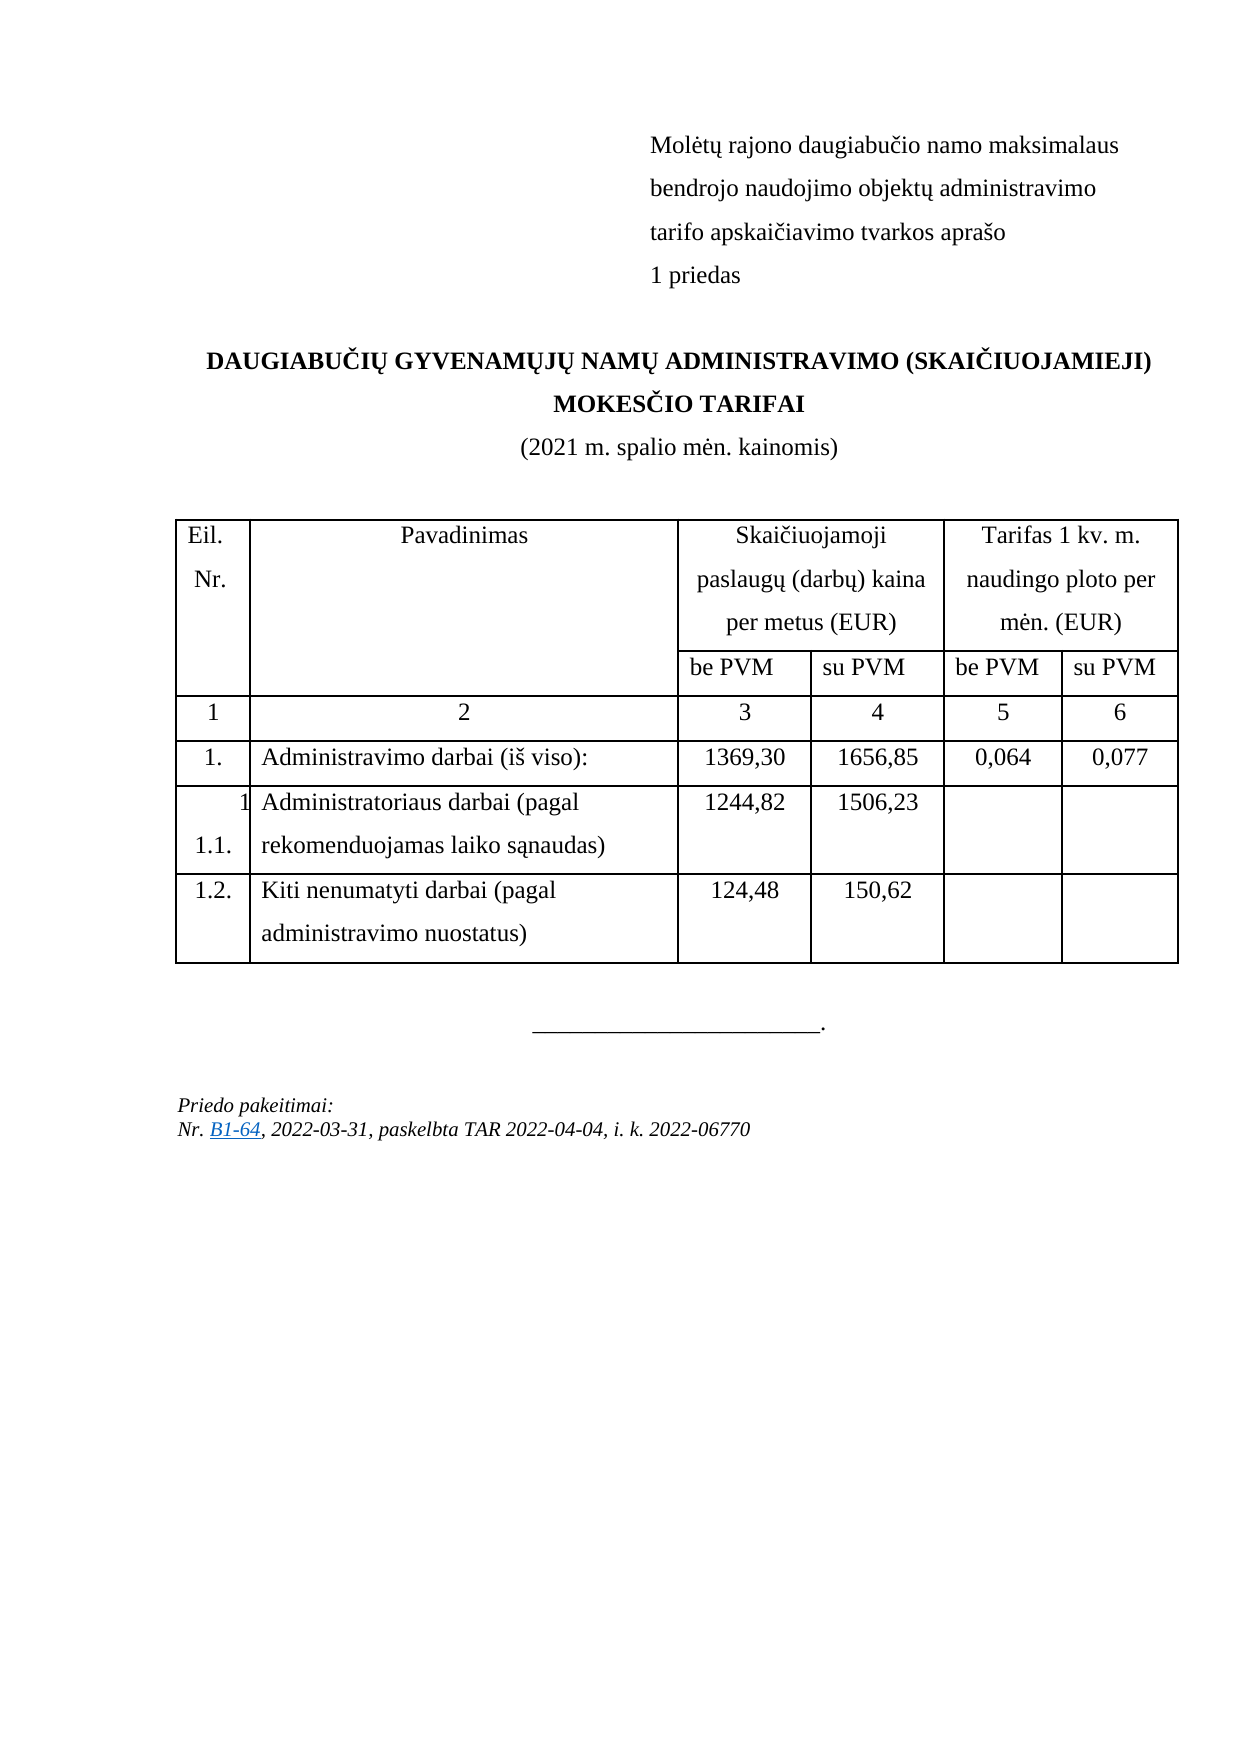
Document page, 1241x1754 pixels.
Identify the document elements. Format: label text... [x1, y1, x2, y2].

table_cell be PVM [679, 652, 810, 695]
table_cell 11.1. [177, 787, 249, 873]
text Nr. B1-64, 2022-03-31, paskelbta TAR 2022-04-04, i. k. 2022-06770 [177, 1117, 1181, 1141]
table_cell Kiti nenumatyti darbai (pagal administravimo nuostatus) [251, 875, 677, 962]
text 1 priedas [650, 260, 1181, 288]
table_cell [1063, 875, 1177, 962]
text Molėtų rajono daugiabučio namo maksimalaus bendrojo naudojimo objektų administravimo [650, 130, 1181, 202]
table_cell 150,62 [812, 875, 943, 962]
table_cell 6 [1063, 697, 1177, 740]
table_cell 5 [945, 697, 1061, 740]
table_cell be PVM [945, 652, 1061, 695]
table_cell 4 [812, 697, 943, 740]
table_header Skaičiuojamoji paslaugų (darbų) kaina per metus (EUR) [679, 521, 943, 650]
table_cell [1063, 787, 1177, 873]
table_header Tarifas 1 kv. m. naudingo ploto per mėn. (EUR) [945, 521, 1177, 650]
table_cell 3 [679, 697, 810, 740]
table_cell Administratoriaus darbai (pagal rekomenduojamas laiko sąnaudas) [251, 787, 677, 873]
table_cell 1. [177, 742, 249, 785]
table_cell 0,077 [1063, 742, 1177, 785]
table_cell 124,48 [679, 875, 810, 962]
table_cell 2 [251, 697, 677, 740]
table_cell 1656,85 [812, 742, 943, 785]
table_cell 1 [177, 697, 249, 740]
text Priedo pakeitimai: [177, 1093, 1181, 1117]
table_cell su PVM [1063, 652, 1177, 695]
text (2021 m. spalio mėn. kainomis) [177, 432, 1181, 461]
table_cell 1369,30 [679, 742, 810, 785]
table_header Eil. Nr. [177, 521, 249, 695]
table_cell 1244,82 [679, 787, 810, 873]
table_cell 1.2. [177, 875, 249, 962]
text DAUGIABUČIŲ GYVENAMŲJŲ NAMŲ ADMINISTRAVIMO (SKAIČIUOJAMIEJI) MOKESČIO TARIFAI [177, 346, 1181, 418]
table_cell 0,064 [945, 742, 1061, 785]
text tarifo apskaičiavimo tvarkos aprašo [650, 217, 1181, 245]
table_cell su PVM [812, 652, 943, 695]
text _______________________. [177, 1007, 1181, 1036]
table_cell 1506,23 [812, 787, 943, 873]
table_cell Administravimo darbai (iš viso): [251, 742, 677, 785]
table_cell [945, 787, 1061, 873]
table_header Pavadinimas [251, 521, 677, 695]
table_cell [945, 875, 1061, 962]
